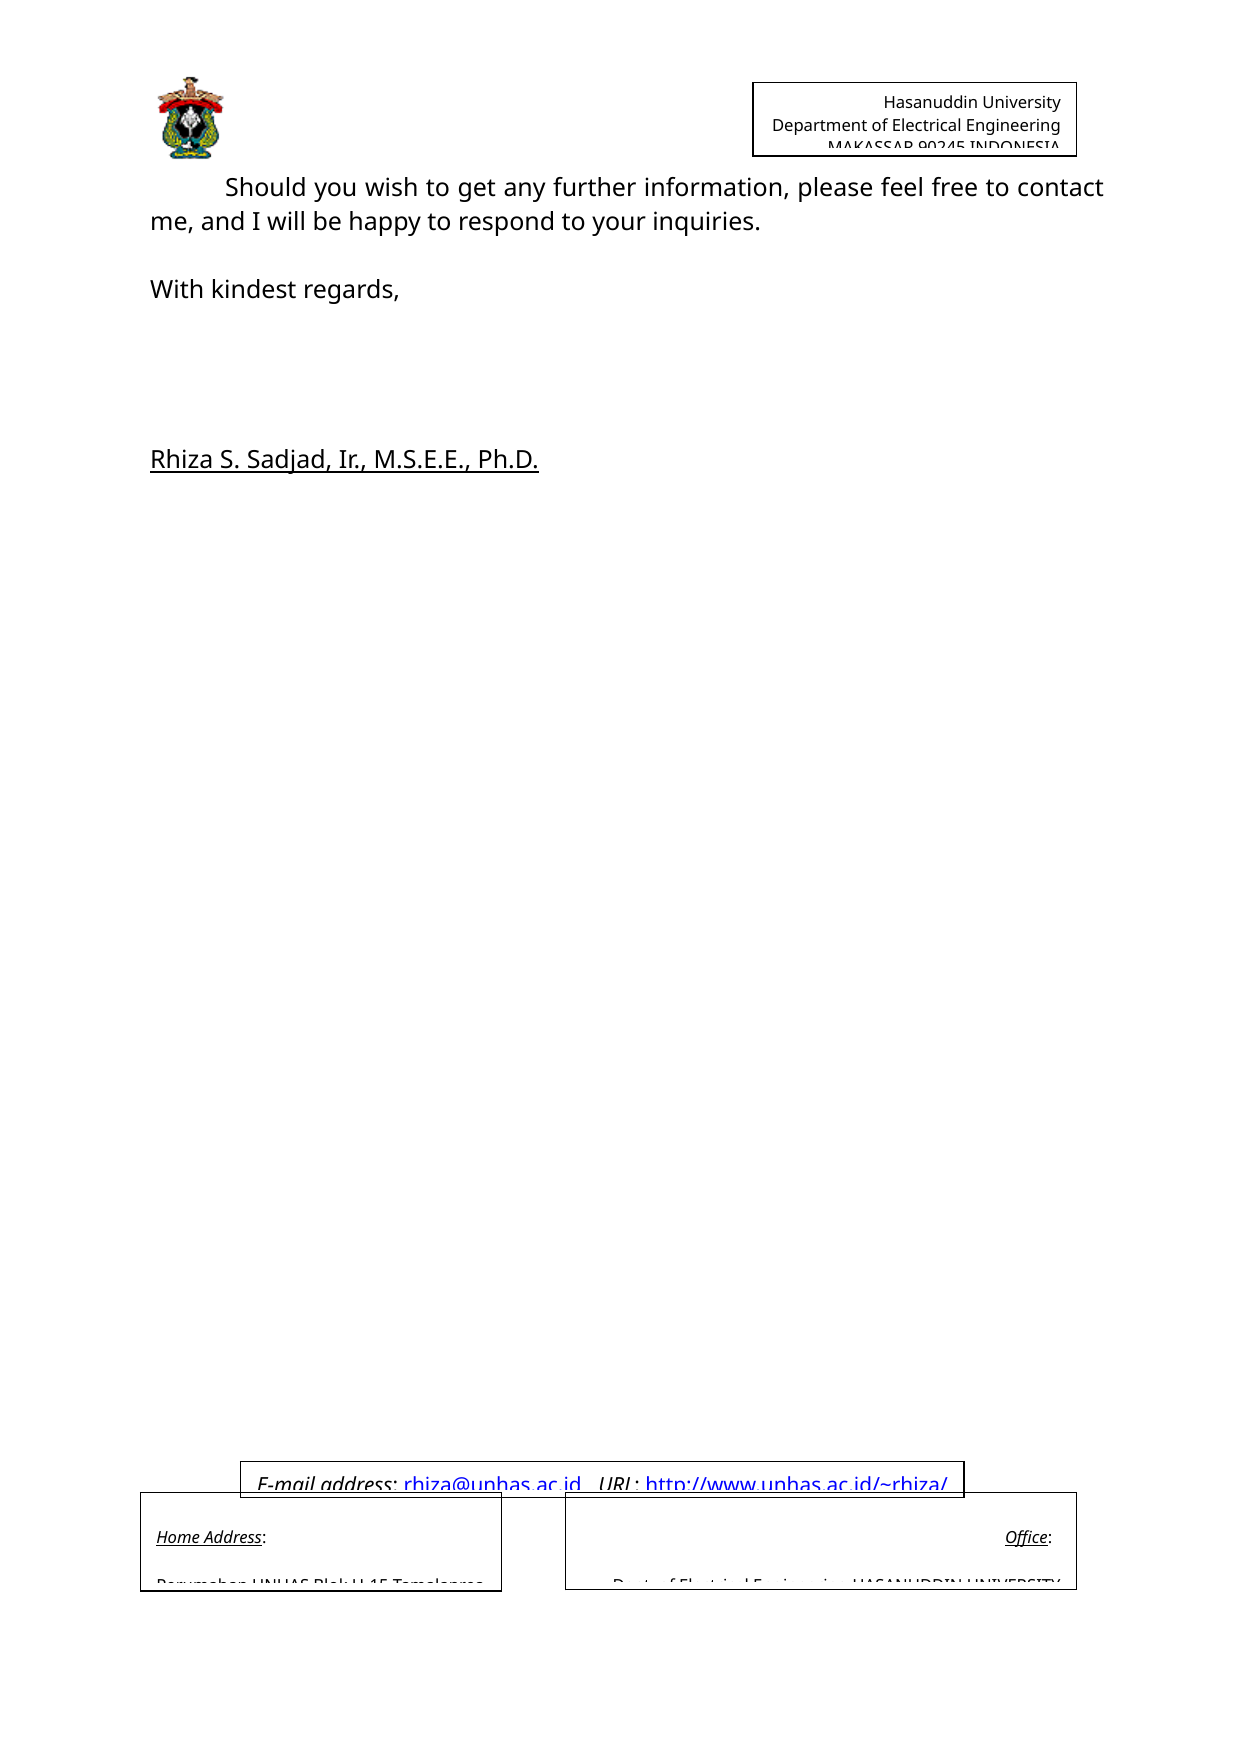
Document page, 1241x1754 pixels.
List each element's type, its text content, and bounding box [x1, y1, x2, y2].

text Should you wish to get any further information, please feel free to contact me, and I will be happy to respond to your inquiries. [150, 169, 1105, 238]
text Rhiza S. Sadjad, Ir., M.S.E.E., Ph.D. [150, 442, 1105, 476]
text With kindest regards, [150, 272, 1105, 306]
picture [150, 75, 232, 164]
